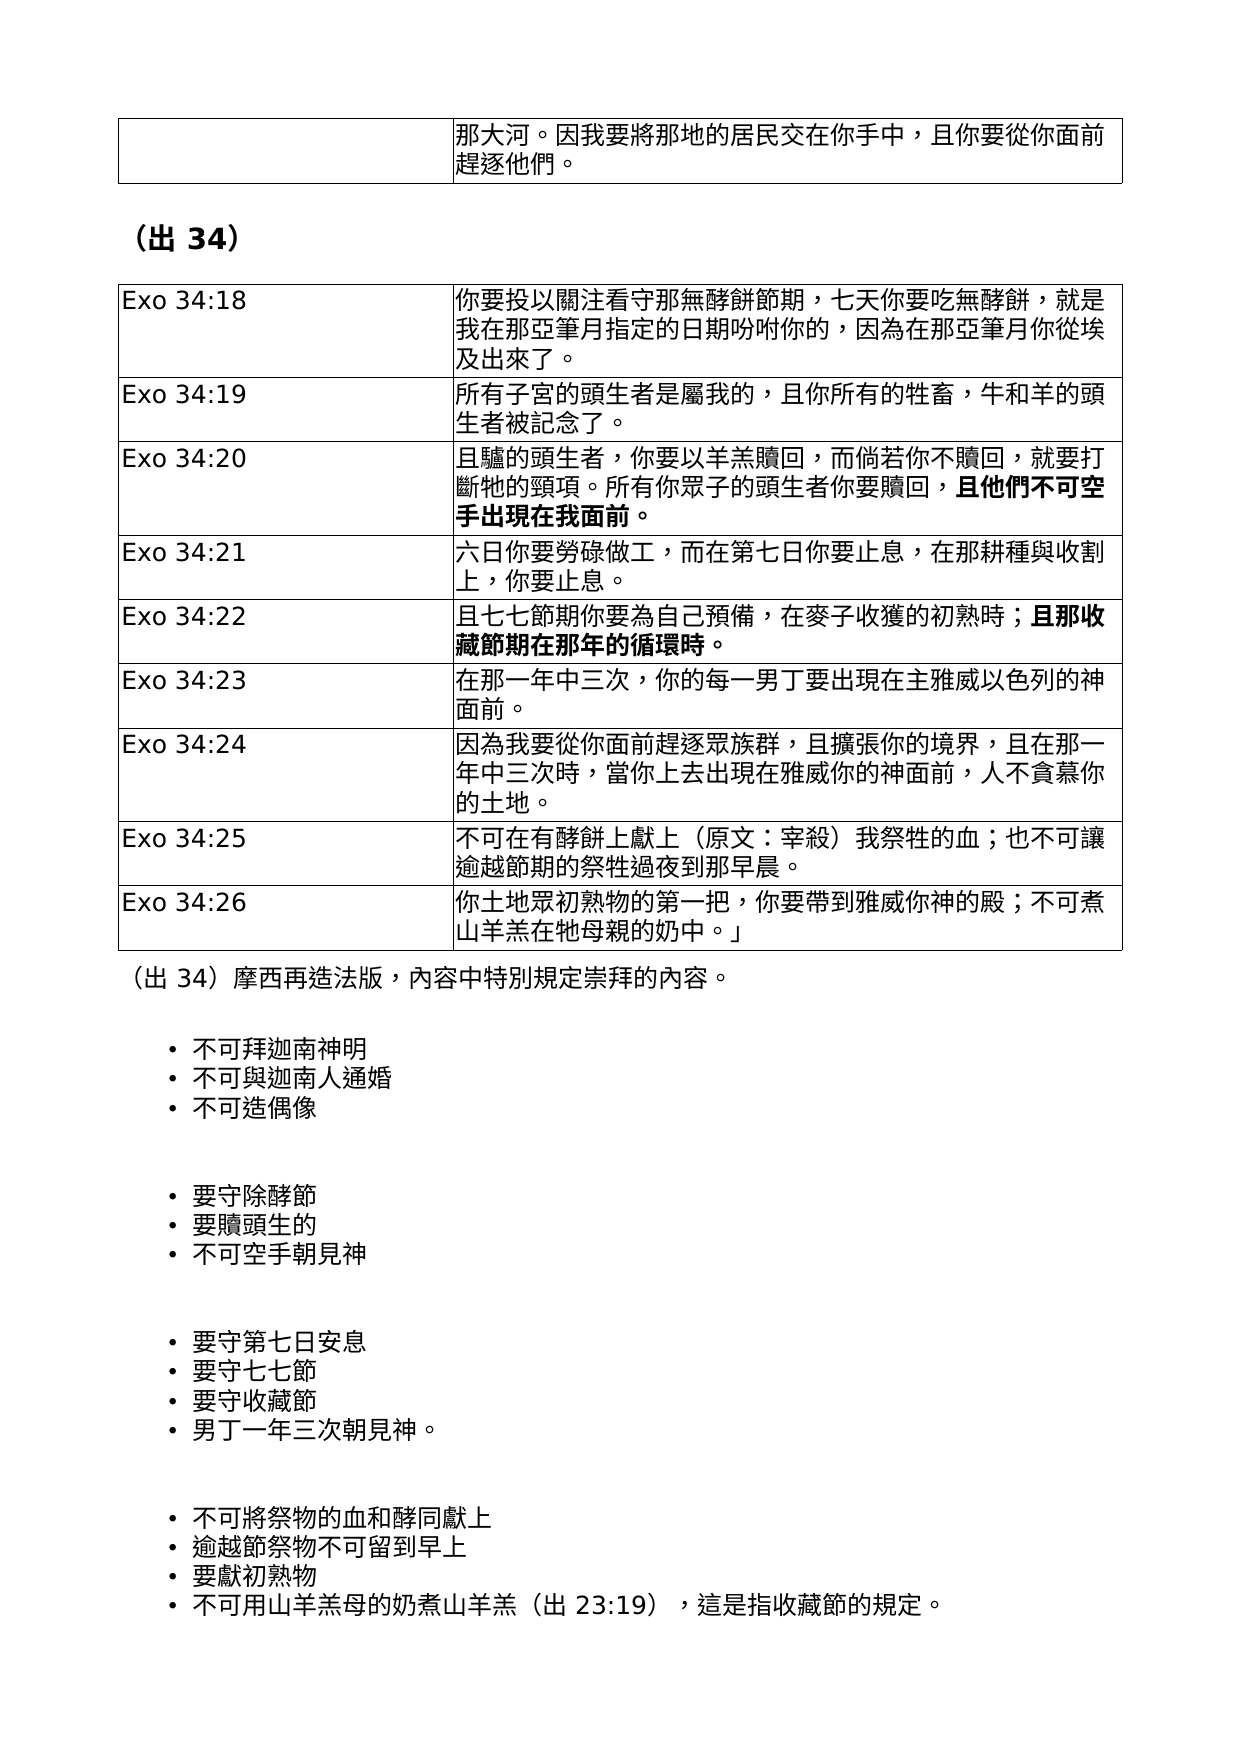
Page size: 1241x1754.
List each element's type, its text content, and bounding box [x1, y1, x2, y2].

table_header 你要投以關注看守那無酵餅節期，七天你要吃無酵餅，就是我在那亞筆月指定的日期吩咐你的，因為在那亞筆月你從埃及出來了。 [454, 285, 1122, 377]
table_cell 且七七節期你要為自己預備，在麥子收獲的初熟時；且那收藏節期在那年的循環時。 [454, 600, 1122, 663]
list 不可用山羊羔母的奶煮山羊羔（出 23:19），這是指收藏節的規定。 [177, 1592, 1122, 1621]
table_cell Exo 34:26 [119, 886, 453, 949]
table_cell Exo 34:23 [119, 664, 453, 727]
list 不可拜迦南神明 [177, 1036, 1122, 1065]
table_cell 且驢的頭生者，你要以羊羔贖回，而倘若你不贖回，就要打斷牠的頸項。所有你眾子的頭生者你要贖回，且他們不可空手出現在我面前。 [454, 442, 1122, 535]
table_cell 六日你要勞碌做工，而在第七日你要止息，在那耕種與收割上，你要止息。 [454, 536, 1122, 599]
list 不可與迦南人通婚 [177, 1065, 1122, 1094]
table_cell Exo 34:25 [119, 822, 453, 885]
list 要贖頭生的 [177, 1211, 1122, 1240]
table_header Exo 34:18 [119, 285, 453, 377]
table_cell 所有子宮的頭生者是屬我的，且你所有的牲畜，牛和羊的頭生者被記念了。 [454, 378, 1122, 441]
list 逾越節祭物不可留到早上 [177, 1533, 1122, 1562]
table_cell Exo 34:19 [119, 378, 453, 441]
subtitle （出 34） [118, 222, 1122, 256]
list 要獻初熟物 [177, 1562, 1122, 1592]
text （出 34）摩西再造法版，內容中特別規定崇拜的內容。 [118, 964, 1122, 993]
list 不可將祭物的血和酵同獻上 [177, 1504, 1122, 1533]
table_cell Exo 34:21 [119, 536, 453, 599]
table_cell 因為我要從你面前趕逐眾族群，且擴張你的境界，且在那一年中三次時，當你上去出現在雅威你的神面前，人不貪慕你的土地。 [454, 729, 1122, 821]
table_cell 在那一年中三次，你的每一男丁要出現在主雅威以色列的神面前。 [454, 664, 1122, 727]
list 要守除酵節 [177, 1182, 1122, 1211]
list 要守七七節 [177, 1358, 1122, 1387]
list 要守收藏節 [177, 1387, 1122, 1416]
list 要守第七日安息 [177, 1328, 1122, 1358]
list 不可空手朝見神 [177, 1240, 1122, 1269]
table_cell Exo 34:22 [119, 600, 453, 663]
table_cell 那大河。因我要將那地的居民交在你手中，且你要從你面前趕逐他們。 [454, 119, 1122, 182]
table_cell 你土地眾初熟物的第一把，你要帶到雅威你神的殿；不可煮山羊羔在牠母親的奶中。」 [454, 886, 1122, 949]
table_cell [119, 119, 453, 182]
table_cell Exo 34:24 [119, 729, 453, 821]
list 不可造偶像 [177, 1094, 1122, 1123]
table_cell Exo 34:20 [119, 442, 453, 535]
list 男丁一年三次朝見神。 [177, 1416, 1122, 1445]
table_cell 不可在有酵餅上獻上（原文：宰殺）我祭牲的血；也不可讓逾越節期的祭牲過夜到那早晨。 [454, 822, 1122, 885]
